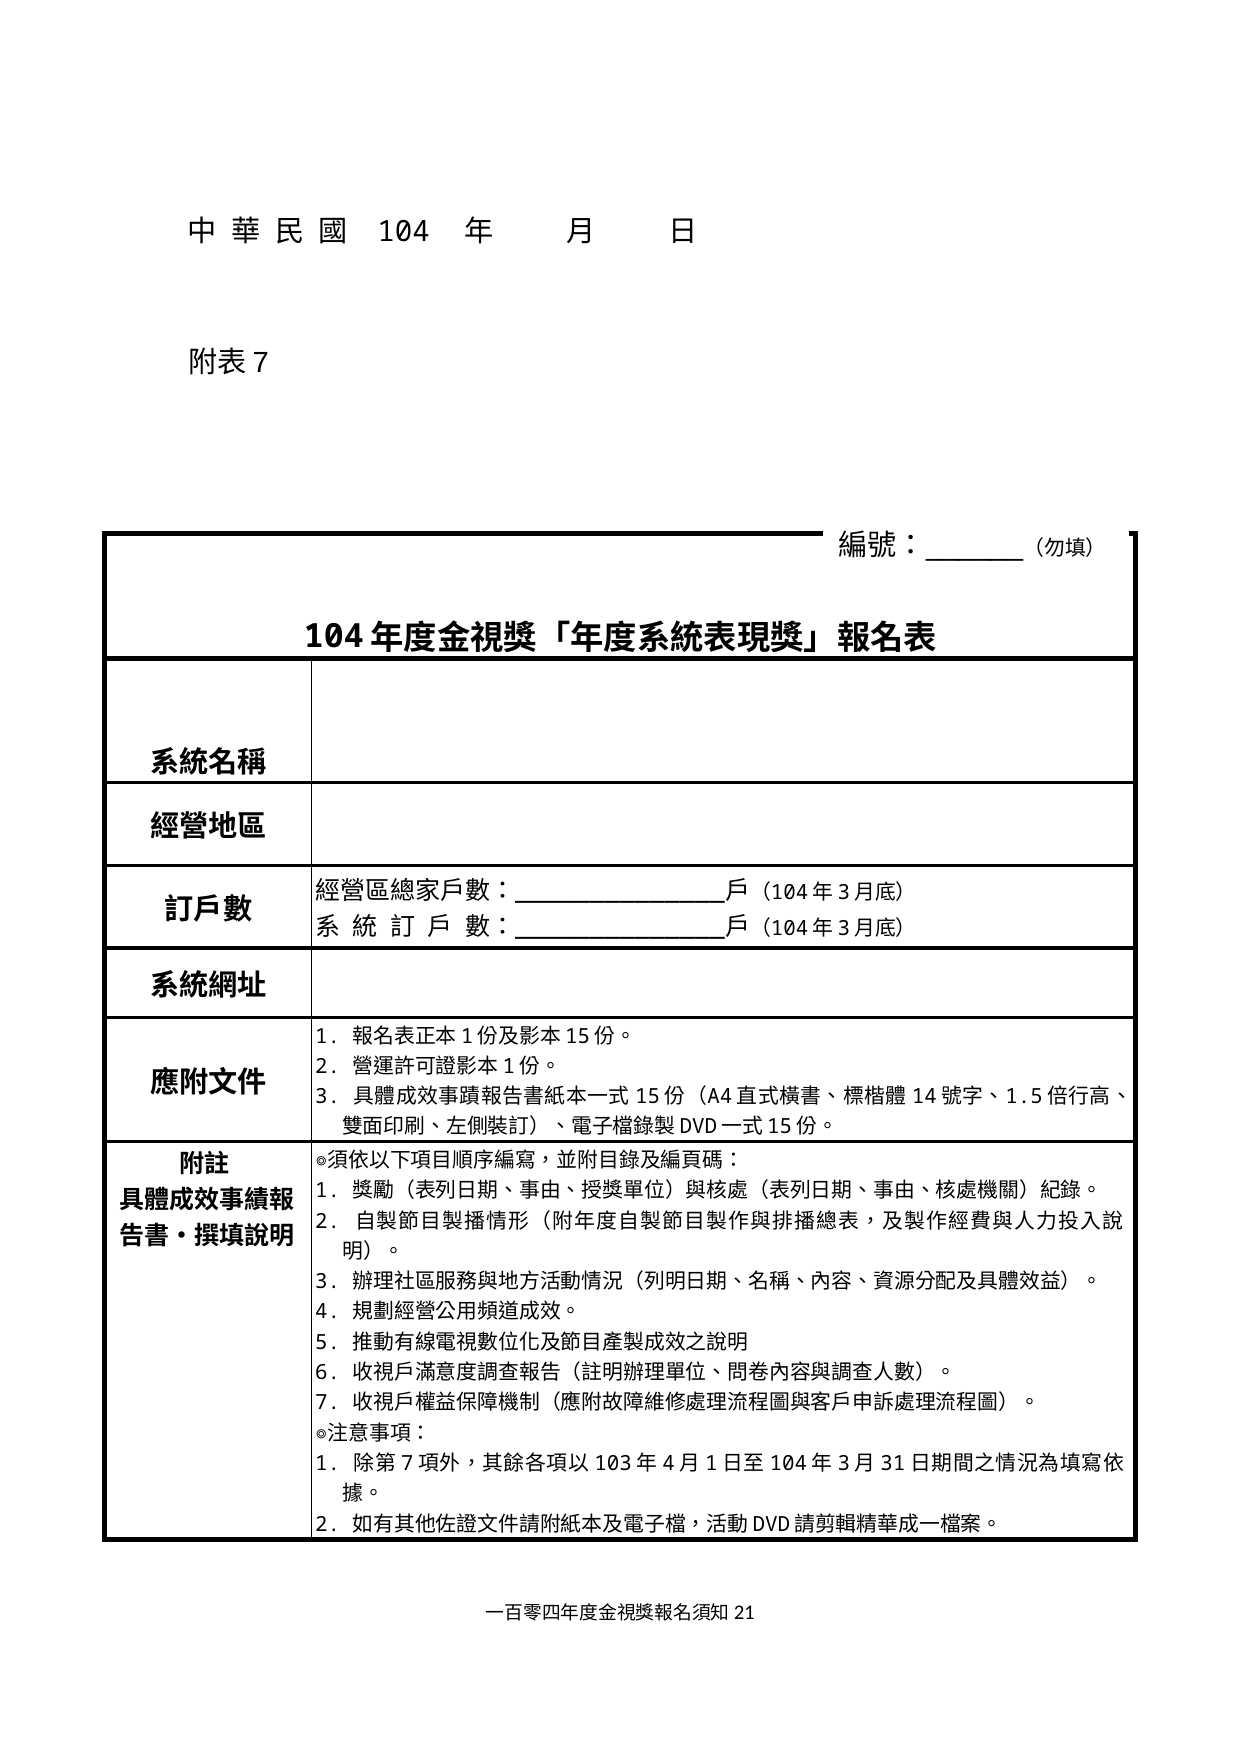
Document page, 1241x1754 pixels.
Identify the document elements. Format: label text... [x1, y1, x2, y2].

table_cell 系統網址 [107, 950, 311, 1016]
table_cell [312, 661, 1133, 781]
table_header 104年度金視獎「年度系統表現獎」報名表 [107, 514, 1133, 656]
table_cell 應附文件 [107, 1019, 311, 1140]
table_cell 訂戶數 [107, 867, 311, 946]
table_cell 經營地區 [107, 784, 311, 864]
text 中 華 民 國 104 年 月 日 [187, 206, 1053, 249]
table_cell ◎須依以下項目順序編寫，並附目錄及編頁碼： 1. 獎勵（表列日期、事由、授獎單位）與核處（表列日期、事由、核處機關）紀錄。 2. 自製節目製播情形（附年度自製節目製作與排播總表，及製作經費與人力投入說明）。 3. 辦理社區服務與地方活動情況（列明日期、名稱、內容、資源分配及具體效益）。 4. 規劃經營公用頻道成效。 5. 推動有線電視數位化及節目產製成效之說明 6. 收視戶滿意度調查報告（註明辦理單位、問卷內容與調查人數）。 7. 收視戶權益保障機制（應附故障維修處理流程圖與客戶申訴處理流程圖）。 ◎注意事項： 1. 除第7項外，其餘各項以103年4月1日至104年3月31日期間之情況為填寫依據。 2. 如有其他佐證文件請附紙本及電子檔，活動DVD請剪輯精華成一檔案。 [312, 1143, 1133, 1537]
table_cell 1. 報名表正本1份及影本15份。 2. 營運許可證影本1份。 3. 具體成效事蹟報告書紙本一式15份（A4直式橫書、標楷體14號字、1.5倍行高、雙面印刷、左側裝訂）、電子檔錄製DVD一式15份。 [312, 1019, 1133, 1140]
text 附表7 [188, 338, 478, 381]
table_cell [312, 784, 1133, 864]
table_cell 經營區總家戶數：______________戶（104年3月底） 系 統 訂 戶 數：______________戶（104年3月底） [312, 867, 1133, 946]
table_cell [312, 950, 1133, 1016]
table_cell 附註 具體成效事績報告書‧撰填說明 [107, 1143, 311, 1537]
table_cell 系統名稱 [107, 661, 311, 781]
